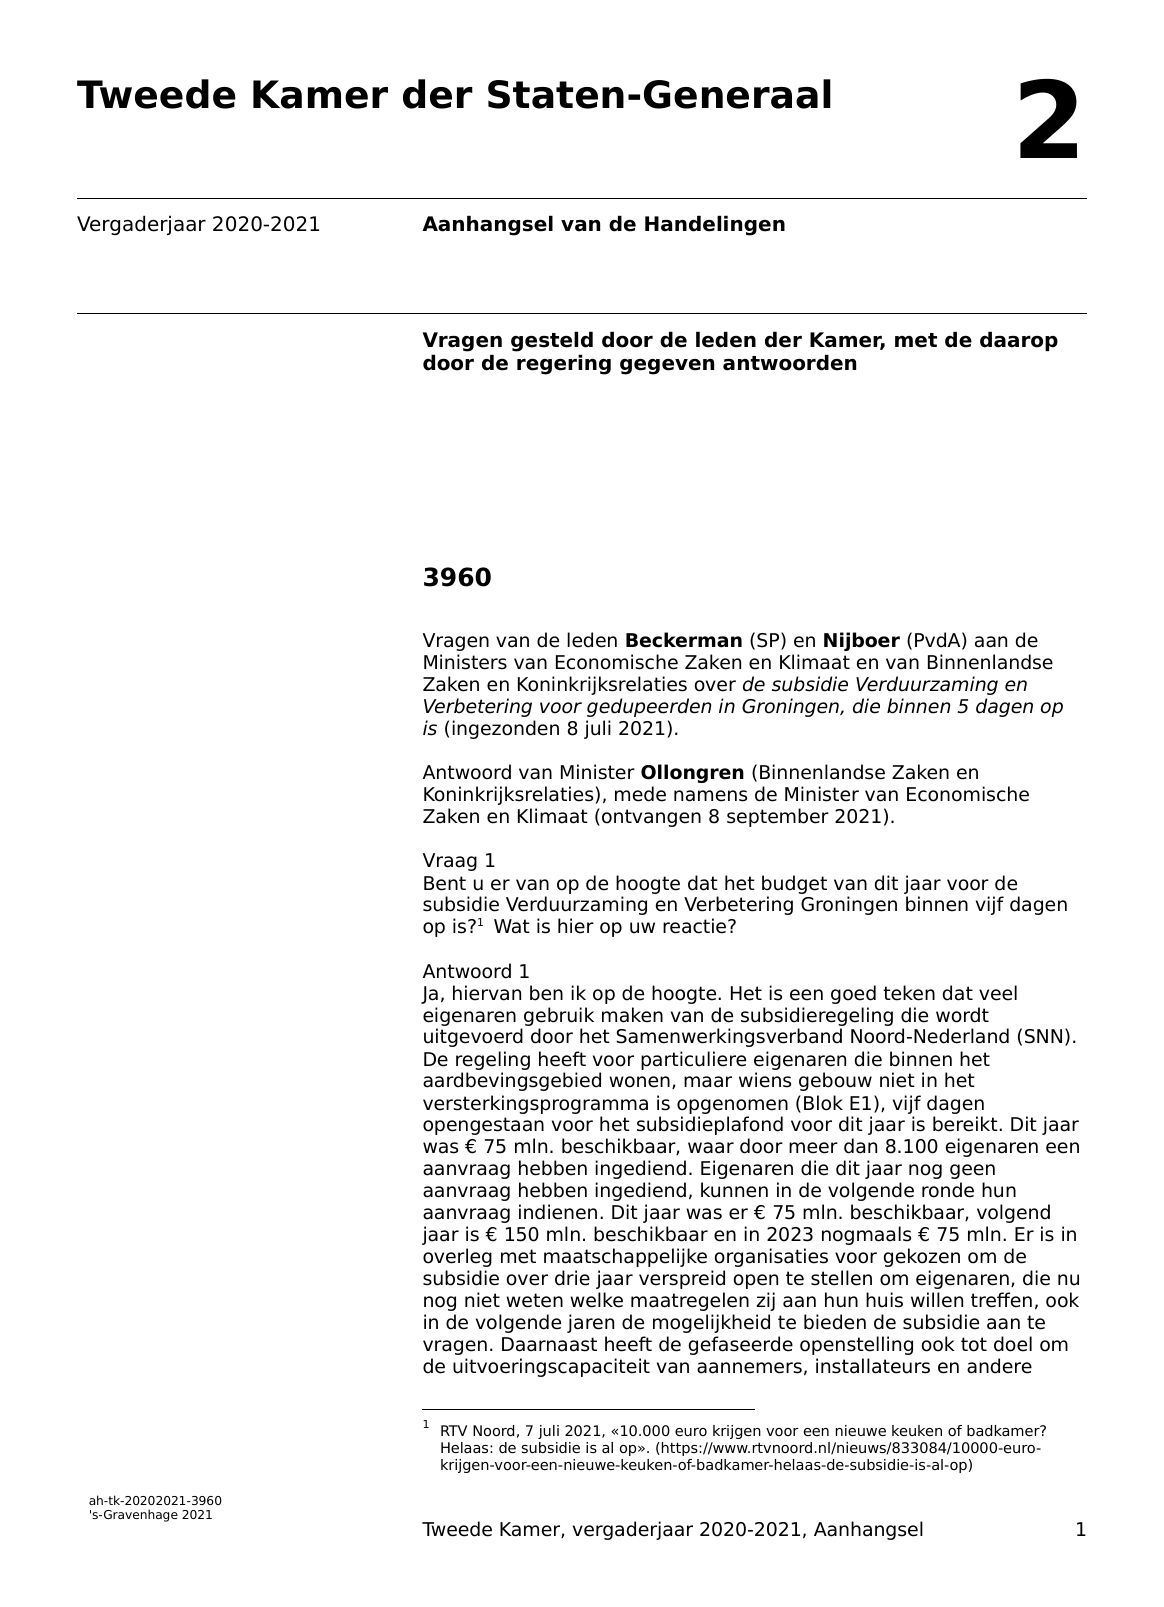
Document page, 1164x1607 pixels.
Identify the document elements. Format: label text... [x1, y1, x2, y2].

table_header 2 [886, 59, 1087, 198]
text Bent u er van op de hoogte dat het budget van dit jaar voor de subsidie Verduurzaming en Verbetering Groningen binnen vijf dagen op is? Wat is hier op uw reactie? [422, 872, 1087, 938]
text Antwoord 1 [422, 961, 1087, 982]
text Vragen van de leden Beckerman (SP) en Nijboer (PvdA) aan de Ministers van Economische Zaken en Klimaat en van Binnenlandse Zaken en Koninkrijksrelaties over de subsidie Verduurzaming en Verbetering voor gedupeerden in Groningen, die binnen 5 dagen op is (ingezonden 8 juli 2021). [422, 630, 1087, 740]
text 's-Gravenhage 2021 [88, 1508, 323, 1522]
table_cell Vragen gesteld door de leden der Kamer, met de daarop door de regering gegeven antwoorden [422, 314, 1087, 375]
text RTV Noord, 7 juli 2021, «10.000 euro krijgen voor een nieuwe keuken of badkamer? Helaas: de subsidie is al op». (https://www.rtvnoord.nl/nieuws/833084/10000-euro-krijgen-voor-een-nieuwe-keuken-of-badkamer-helaas-de-subsidie-is-al-op) [422, 1418, 1087, 1474]
table_cell Aanhangsel van de Handelingen [422, 199, 1087, 313]
text 3960 [422, 563, 1087, 592]
table_header Tweede Kamer der Staten-Generaal [77, 59, 886, 198]
table_cell Vergaderjaar 2020-2021 [77, 199, 422, 313]
text Ja, hiervan ben ik op de hoogte. Het is een goed teken dat veel eigenaren gebruik maken van de subsidieregeling die wordt uitgevoerd door het Samenwerkingsverband Noord-Nederland (SNN). De regeling heeft voor particuliere eigenaren die binnen het aardbevingsgebied wonen, maar wiens gebouw niet in het versterkingsprogramma is opgenomen (Blok E1), vijf dagen opengestaan voor het subsidieplafond voor dit jaar is bereikt. Dit jaar was € 75 mln. beschikbaar, waar door meer dan 8.100 eigenaren een aanvraag hebben ingediend. Eigenaren die dit jaar nog geen aanvraag hebben ingediend, kunnen in de volgende ronde hun aanvraag indienen. Dit jaar was er € 75 mln. beschikbaar, volgend jaar is € 150 mln. beschikbaar en in 2023 nogmaals € 75 mln. Er is in overleg met maatschappelijke organisaties voor gekozen om de subsidie over drie jaar verspreid open te stellen om eigenaren, die nu nog niet weten welke maatregelen zij aan hun huis willen treffen, ook in de volgende jaren de mogelijkheid te bieden de subsidie aan te vragen. Daarnaast heeft de gefaseerde openstelling ook tot doel om de uitvoeringscapaciteit van aannemers, installateurs en andere [422, 982, 1087, 1378]
text Antwoord van Minister Ollongren (Binnenlandse Zaken en Koninkrijksrelaties), mede namens de Minister van Economische Zaken en Klimaat (ontvangen 8 september 2021). [422, 762, 1087, 828]
text ah-tk-20202021-3960 [88, 1494, 323, 1508]
text Vraag 1 [422, 850, 1087, 872]
table_cell [77, 314, 422, 375]
